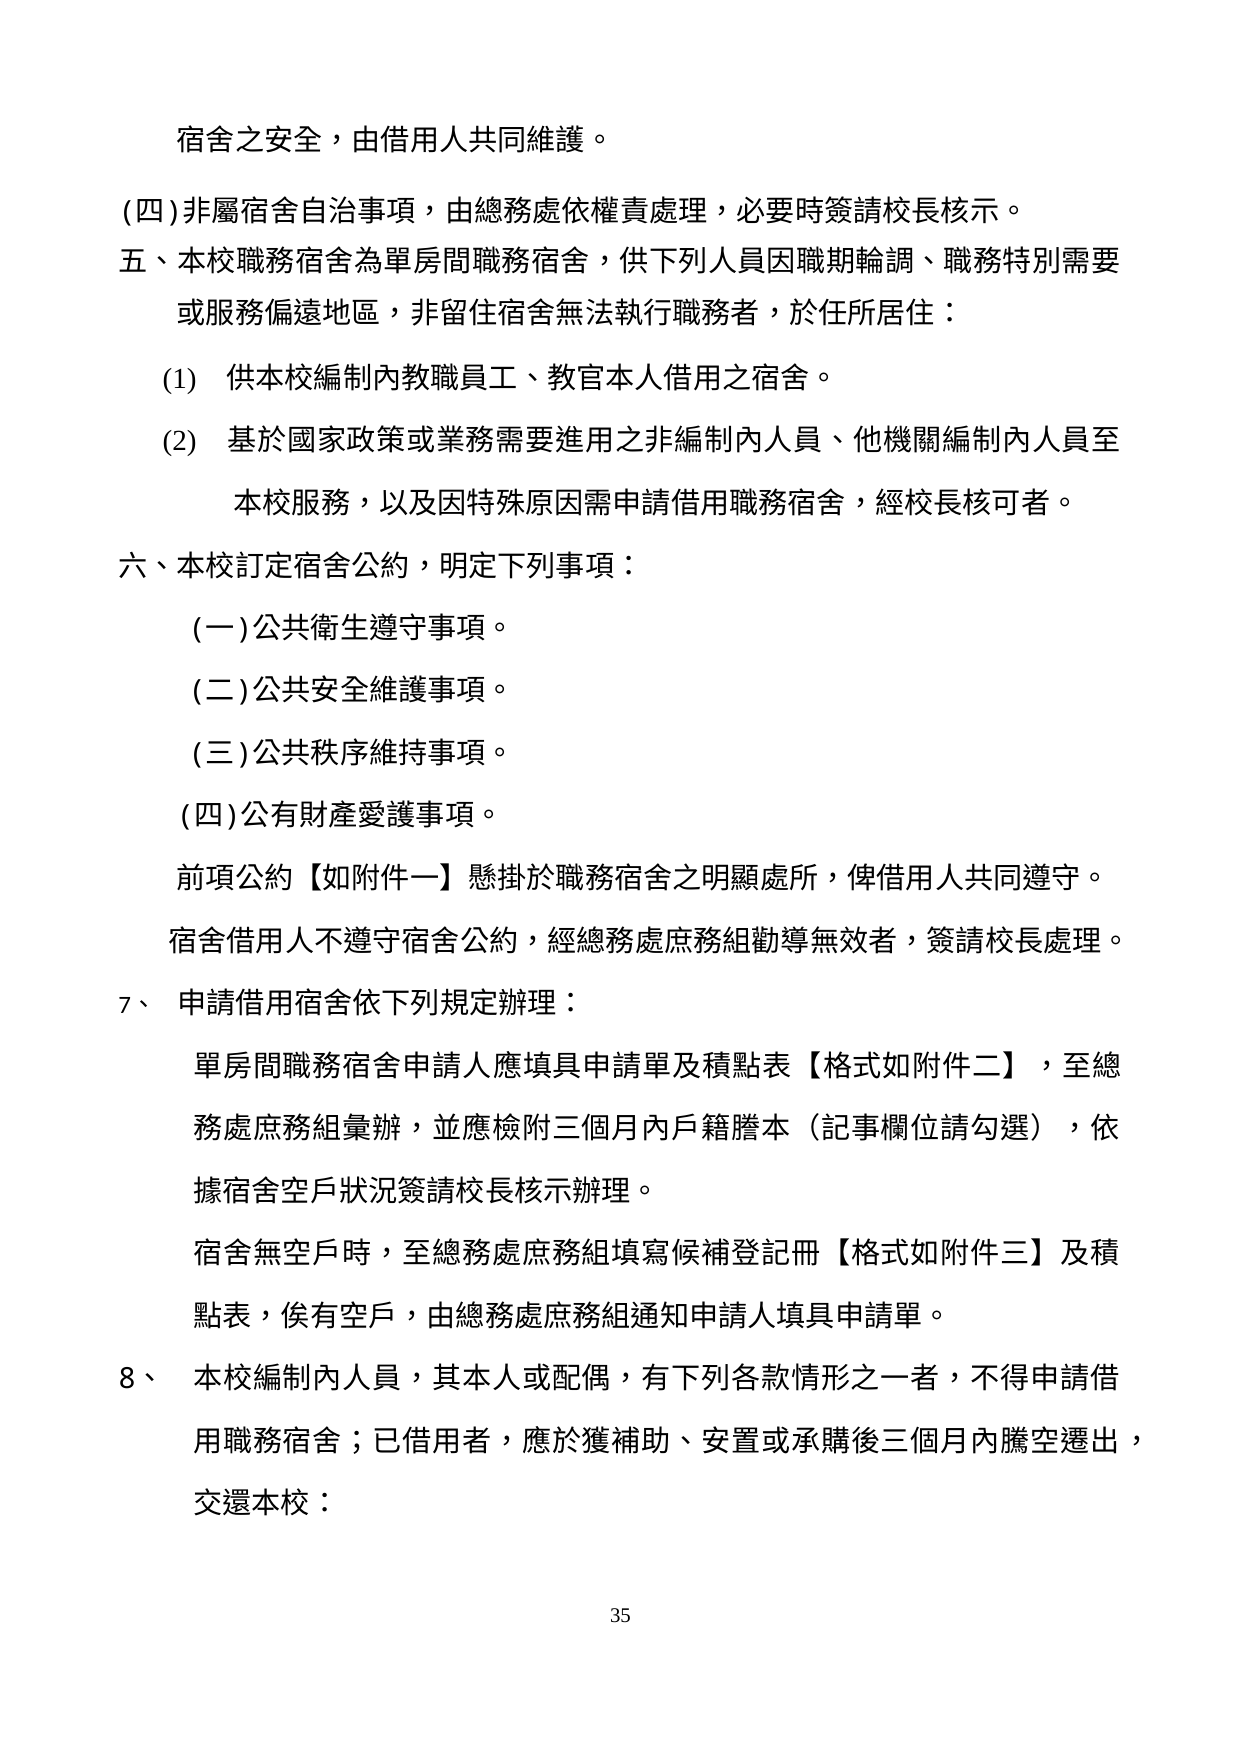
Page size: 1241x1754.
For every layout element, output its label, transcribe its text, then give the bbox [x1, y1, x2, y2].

text 宿舍之安全，由借用人共同維護。 [118, 96, 1122, 158]
text 宿舍無空戶時，至總務處庶務組填寫候補登記冊【格式如附件三】及積點表，俟有空戶，由總務處庶務組通知申請人填具申請單。 [193, 1209, 1122, 1334]
text (一)公共衛生遵守事項。 [118, 584, 1122, 647]
text 單房間職務宿舍申請人應填具申請單及積點表【格式如附件二】，至總務處庶務組彙辦，並應檢附三個月內戶籍謄本（記事欄位請勾選），依據宿舍空戶狀況簽請校長核示辦理。 [193, 1022, 1122, 1209]
list 基於國家政策或業務需要進用之非編制內人員、他機關編制內人員至本校服務，以及因特殊原因需申請借用職務宿舍，經校長核可者。 [162, 397, 1122, 522]
list 本校編制內人員，其本人或配偶，有下列各款情形之一者，不得申請借用職務宿舍；已借用者，應於獲補助、安置或承購後三個月內騰空遷出，交還本校： [118, 1334, 1122, 1522]
text 六、本校訂定宿舍公約，明定下列事項： [118, 522, 1122, 584]
text (三)公共秩序維持事項。 [118, 709, 1122, 772]
text (四)非屬宿舍自治事項，由總務處依權責處理，必要時簽請校長核示。 [118, 167, 1122, 230]
text (二)公共安全維護事項。 [118, 647, 1122, 709]
text 前項公約【如附件一】懸掛於職務宿舍之明顯處所，俾借用人共同遵守。 [118, 834, 1122, 897]
list 供本校編制內教職員工、教官本人借用之宿舍。 [162, 334, 1122, 397]
list 申請借用宿舍依下列規定辦理： [118, 959, 1122, 1022]
text 宿舍借用人不遵守宿舍公約，經總務處庶務組勸導無效者，簽請校長處理。 [168, 897, 1122, 959]
text (四)公有財產愛護事項。 [118, 772, 1122, 834]
text 五、本校職務宿舍為單房間職務宿舍，供下列人員因職期輪調、職務特別需要或服務偏遠地區，非留住宿舍無法執行職務者，於任所居住： [118, 230, 1122, 334]
